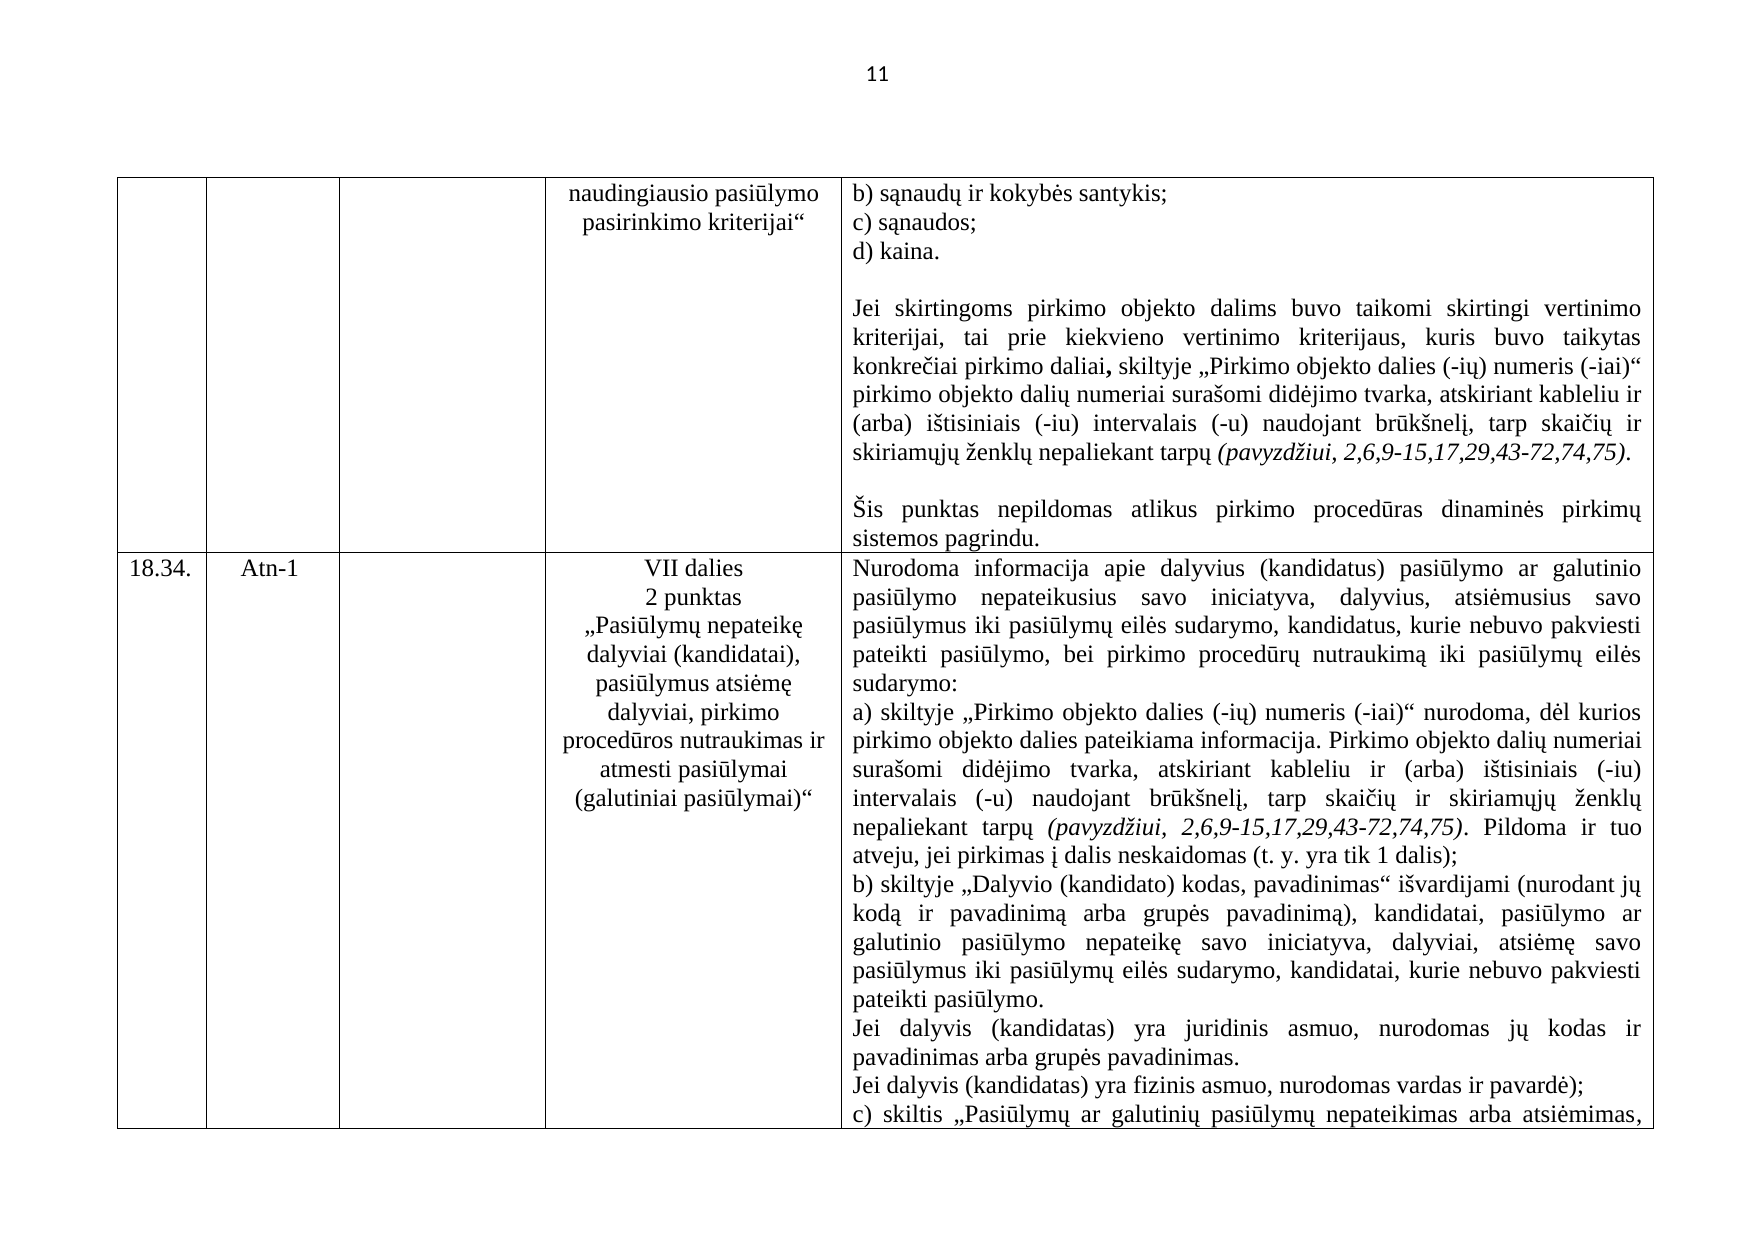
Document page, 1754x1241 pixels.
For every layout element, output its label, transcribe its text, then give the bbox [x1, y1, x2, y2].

table_cell b) sąnaudų ir kokybės santykis; c) sąnaudos; d) kaina. Jei skirtingoms pirkimo objekto dalims buvo taikomi skirtingi vertinimo kriterijai, tai prie kiekvieno vertinimo kriterijaus, kuris buvo taikytas konkrečiai pirkimo daliai, skiltyje „Pirkimo objekto dalies (-ių) numeris (-iai)“ pirkimo objekto dalių numeriai surašomi didėjimo tvarka, atskiriant kableliu ir (arba) ištisiniais (-iu) intervalais (-u) naudojant brūkšnelį, tarp skaičių ir skiriamųjų ženklų nepaliekant tarpų (pavyzdžiui, 2,6,9-15,17,29,43-72,74,75). Šis punktas nepildomas atlikus pirkimo procedūras dinaminės pirkimų sistemos pagrindu. [842, 178, 1653, 552]
table_cell [340, 553, 545, 1128]
table_cell Nurodoma informacija apie dalyvius (kandidatus) pasiūlymo ar galutinio pasiūlymo nepateikusius savo iniciatyva, dalyvius, atsiėmusius savo pasiūlymus iki pasiūlymų eilės sudarymo, kandidatus, kurie nebuvo pakviesti pateikti pasiūlymo, bei pirkimo procedūrų nutraukimą iki pasiūlymų eilės sudarymo: a) skiltyje „Pirkimo objekto dalies (-ių) numeris (-iai)“ nurodoma, dėl kurios pirkimo objekto dalies pateikiama informacija. Pirkimo objekto dalių numeriai surašomi didėjimo tvarka, atskiriant kableliu ir (arba) ištisiniais (-iu) intervalais (-u) naudojant brūkšnelį, tarp skaičių ir skiriamųjų ženklų nepaliekant tarpų (pavyzdžiui, 2,6,9-15,17,29,43-72,74,75). Pildoma ir tuo atveju, jei pirkimas į dalis neskaidomas (t. y. yra tik 1 dalis); b) skiltyje „Dalyvio (kandidato) kodas, pavadinimas“ išvardijami (nurodant jų kodą ir pavadinimą arba grupės pavadinimą), kandidatai, pasiūlymo ar galutinio pasiūlymo nepateikę savo iniciatyva, dalyviai, atsiėmę savo pasiūlymus iki pasiūlymų eilės sudarymo, kandidatai, kurie nebuvo pakviesti pateikti pasiūlymo. Jei dalyvis (kandidatas) yra juridinis asmuo, nurodomas jų kodas ir pavadinimas arba grupės pavadinimas. Jei dalyvis (kandidatas) yra fizinis asmuo, nurodomas vardas ir pavardė); c) skiltis „Pasiūlymų ar galutinių pasiūlymų nepateikimas arba atsiėmimas, [842, 553, 1653, 1128]
table_cell VII dalies 2 punktas „Pasiūlymų nepateikę dalyviai (kandidatai), pasiūlymus atsiėmę dalyviai, pirkimo procedūros nutraukimas ir atmesti pasiūlymai (galutiniai pasiūlymai)“ [546, 553, 841, 1128]
table_cell [118, 178, 206, 552]
table_cell 18.34. [118, 553, 206, 1128]
table_cell [207, 178, 339, 552]
table_cell Atn-1 [207, 553, 339, 1128]
table_cell naudingiausio pasiūlymo pasirinkimo kriterijai“ [546, 178, 841, 552]
table_cell [340, 178, 545, 552]
